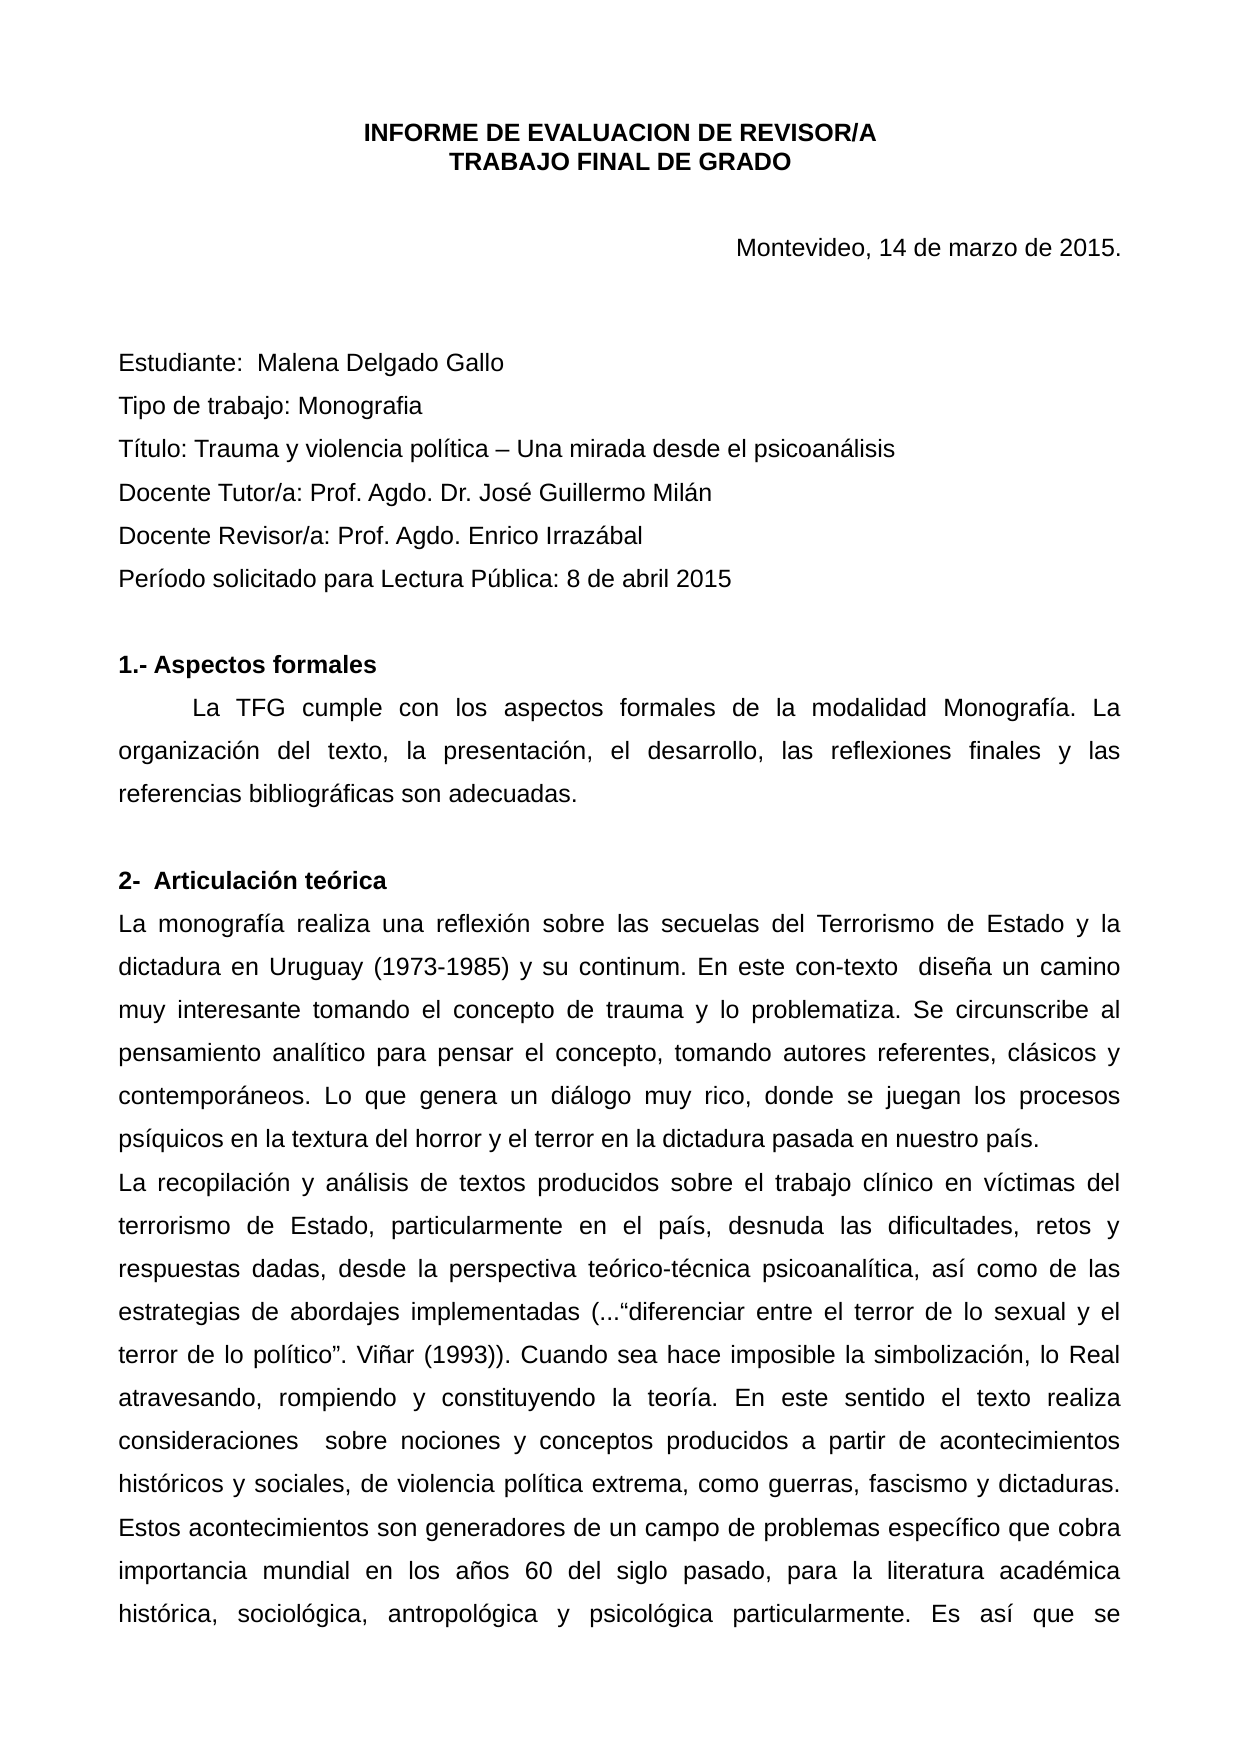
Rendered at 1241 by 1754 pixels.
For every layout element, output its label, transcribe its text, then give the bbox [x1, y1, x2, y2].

text 1.- Aspectos formales [118, 650, 1122, 679]
text INFORME DE EVALUACION DE REVISOR/A [118, 118, 1122, 147]
text 2- Articulación teórica [118, 866, 1122, 894]
text La recopilación y análisis de textos producidos sobre el trabajo clínico en víctimas del terrorismo de Estado, particularmente en el país, desnuda las dificultades, retos y respuestas dadas, desde la perspectiva teórico-técnica psicoanalítica, así como de las estrategias de abordajes implementadas (...“diferenciar entre el terror de lo sexual y el terror de lo político”. Viñar (1993)). Cuando sea hace imposible la simbolización, lo Real atravesando, rompiendo y constituyendo la teoría. En este sentido el texto realiza consideraciones sobre nociones y conceptos producidos a partir de acontecimientos históricos y sociales, de violencia política extrema, como guerras, fascismo y dictaduras. Estos acontecimientos son generadores de un campo de problemas específico que cobra importancia mundial en los años 60 del siglo pasado, para la literatura académica histórica, sociológica, antropológica y psicológica particularmente. Es así que se [118, 1167, 1122, 1627]
text TRABAJO FINAL DE GRADO [118, 147, 1122, 176]
text Título: Trauma y violencia política – Una mirada desde el psicoanálisis [118, 434, 1122, 463]
text Montevideo, 14 de marzo de 2015. [118, 233, 1122, 262]
text Período solicitado para Lectura Pública: 8 de abril 2015 [118, 564, 1122, 592]
text Tipo de trabajo: Monografia [118, 391, 1122, 420]
text Docente Revisor/a: Prof. Agdo. Enrico Irrazábal [118, 521, 1122, 549]
text La monografía realiza una reflexión sobre las secuelas del Terrorismo de Estado y la dictadura en Uruguay (1973-1985) y su continum. En este con-texto diseña un camino muy interesante tomando el concepto de trauma y lo problematiza. Se circunscribe al pensamiento analítico para pensar el concepto, tomando autores referentes, clásicos y contemporáneos. Lo que genera un diálogo muy rico, donde se juegan los procesos psíquicos en la textura del horror y el terror en la dictadura pasada en nuestro país. [118, 909, 1122, 1153]
text Estudiante: Malena Delgado Gallo [118, 348, 1122, 377]
text Docente Tutor/a: Prof. Agdo. Dr. José Guillermo Milán [118, 477, 1122, 506]
text La TFG cumple con los aspectos formales de la modalidad Monografía. La organización del texto, la presentación, el desarrollo, las reflexiones finales y las referencias bibliográficas son adecuadas. [118, 693, 1122, 808]
